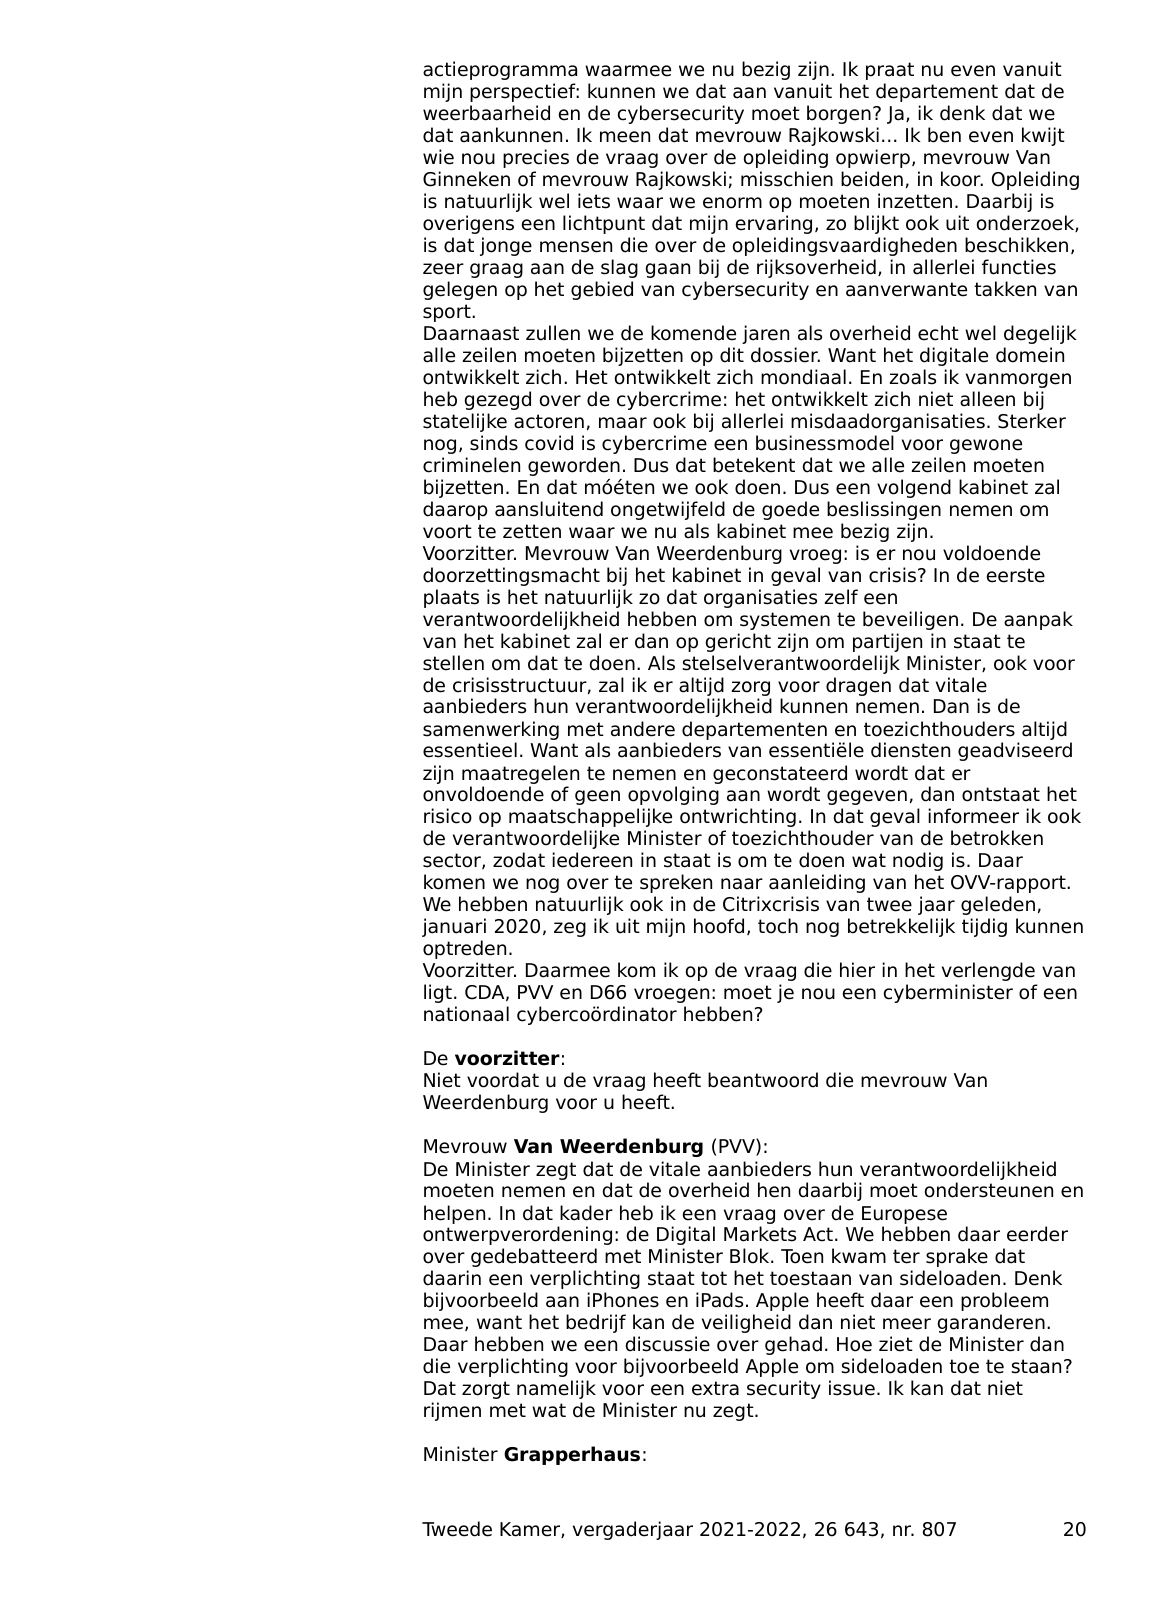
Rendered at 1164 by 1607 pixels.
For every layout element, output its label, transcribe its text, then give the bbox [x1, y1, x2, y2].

text Voorzitter. Daarmee kom ik op de vraag die hier in het verlengde van ligt. CDA, PVV en D66 vroegen: moet je nou een cyberminister of een nationaal cybercoördinator hebben? [422, 960, 1087, 1026]
text Mevrouw Van Weerdenburg (PVV): [422, 1136, 1087, 1158]
text De Minister zegt dat de vitale aanbieders hun verantwoordelijkheid moeten nemen en dat de overheid hen daarbij moet ondersteunen en helpen. In dat kader heb ik een vraag over de Europese ontwerpverordening: de Digital Markets Act. We hebben daar eerder over gedebatteerd met Minister Blok. Toen kwam ter sprake dat daarin een verplichting staat tot het toestaan van sideloaden. Denk bijvoorbeeld aan iPhones en iPads. Apple heeft daar een probleem mee, want het bedrijf kan de veiligheid dan niet meer garanderen. Daar hebben we een discussie over gehad. Hoe ziet de Minister dan die verplichting voor bijvoorbeeld Apple om sideloaden toe te staan? Dat zorgt namelijk voor een extra security issue. Ik kan dat niet rijmen met wat de Minister nu zegt. [422, 1158, 1087, 1422]
text Minister Grapperhaus: [422, 1444, 1087, 1466]
text De voorzitter: [422, 1048, 1087, 1070]
text Niet voordat u de vraag heeft beantwoord die mevrouw Van Weerdenburg voor u heeft. [422, 1070, 1087, 1114]
text Voorzitter. Mevrouw Van Weerdenburg vroeg: is er nou voldoende doorzettingsmacht bij het kabinet in geval van crisis? In de eerste plaats is het natuurlijk zo dat organisaties zelf een verantwoordelijkheid hebben om systemen te beveiligen. De aanpak van het kabinet zal er dan op gericht zijn om partijen in staat te stellen om dat te doen. Als stelselverantwoordelijk Minister, ook voor de crisisstructuur, zal ik er altijd zorg voor dragen dat vitale aanbieders hun verantwoordelijkheid kunnen nemen. Dan is de samenwerking met andere departementen en toezichthouders altijd essentieel. Want als aanbieders van essentiële diensten geadviseerd zijn maatregelen te nemen en geconstateerd wordt dat er onvoldoende of geen opvolging aan wordt gegeven, dan ontstaat het risico op maatschappelijke ontwrichting. In dat geval informeer ik ook de verantwoordelijke Minister of toezichthouder van de betrokken sector, zodat iedereen in staat is om te doen wat nodig is. Daar komen we nog over te spreken naar aanleiding van het OVV-rapport. We hebben natuurlijk ook in de Citrixcrisis van twee jaar geleden, januari 2020, zeg ik uit mijn hoofd, toch nog betrekkelijk tijdig kunnen optreden. [422, 543, 1087, 960]
text actieprogramma waarmee we nu bezig zijn. Ik praat nu even vanuit mijn perspectief: kunnen we dat aan vanuit het departement dat de weerbaarheid en de cybersecurity moet borgen? Ja, ik denk dat we dat aankunnen. Ik meen dat mevrouw Rajkowski... Ik ben even kwijt wie nou precies de vraag over de opleiding opwierp, mevrouw Van Ginneken of mevrouw Rajkowski; misschien beiden, in koor. Opleiding is natuurlijk wel iets waar we enorm op moeten inzetten. Daarbij is overigens een lichtpunt dat mijn ervaring, zo blijkt ook uit onderzoek, is dat jonge mensen die over de opleidingsvaardigheden beschikken, zeer graag aan de slag gaan bij de rijksoverheid, in allerlei functies gelegen op het gebied van cybersecurity en aanverwante takken van sport. [422, 59, 1087, 323]
text Daarnaast zullen we de komende jaren als overheid echt wel degelijk alle zeilen moeten bijzetten op dit dossier. Want het digitale domein ontwikkelt zich. Het ontwikkelt zich mondiaal. En zoals ik vanmorgen heb gezegd over de cybercrime: het ontwikkelt zich niet alleen bij statelijke actoren, maar ook bij allerlei misdaadorganisaties. Sterker nog, sinds covid is cybercrime een businessmodel voor gewone criminelen geworden. Dus dat betekent dat we alle zeilen moeten bijzetten. En dat móéten we ook doen. Dus een volgend kabinet zal daarop aansluitend ongetwijfeld de goede beslissingen nemen om voort te zetten waar we nu als kabinet mee bezig zijn. [422, 323, 1087, 543]
